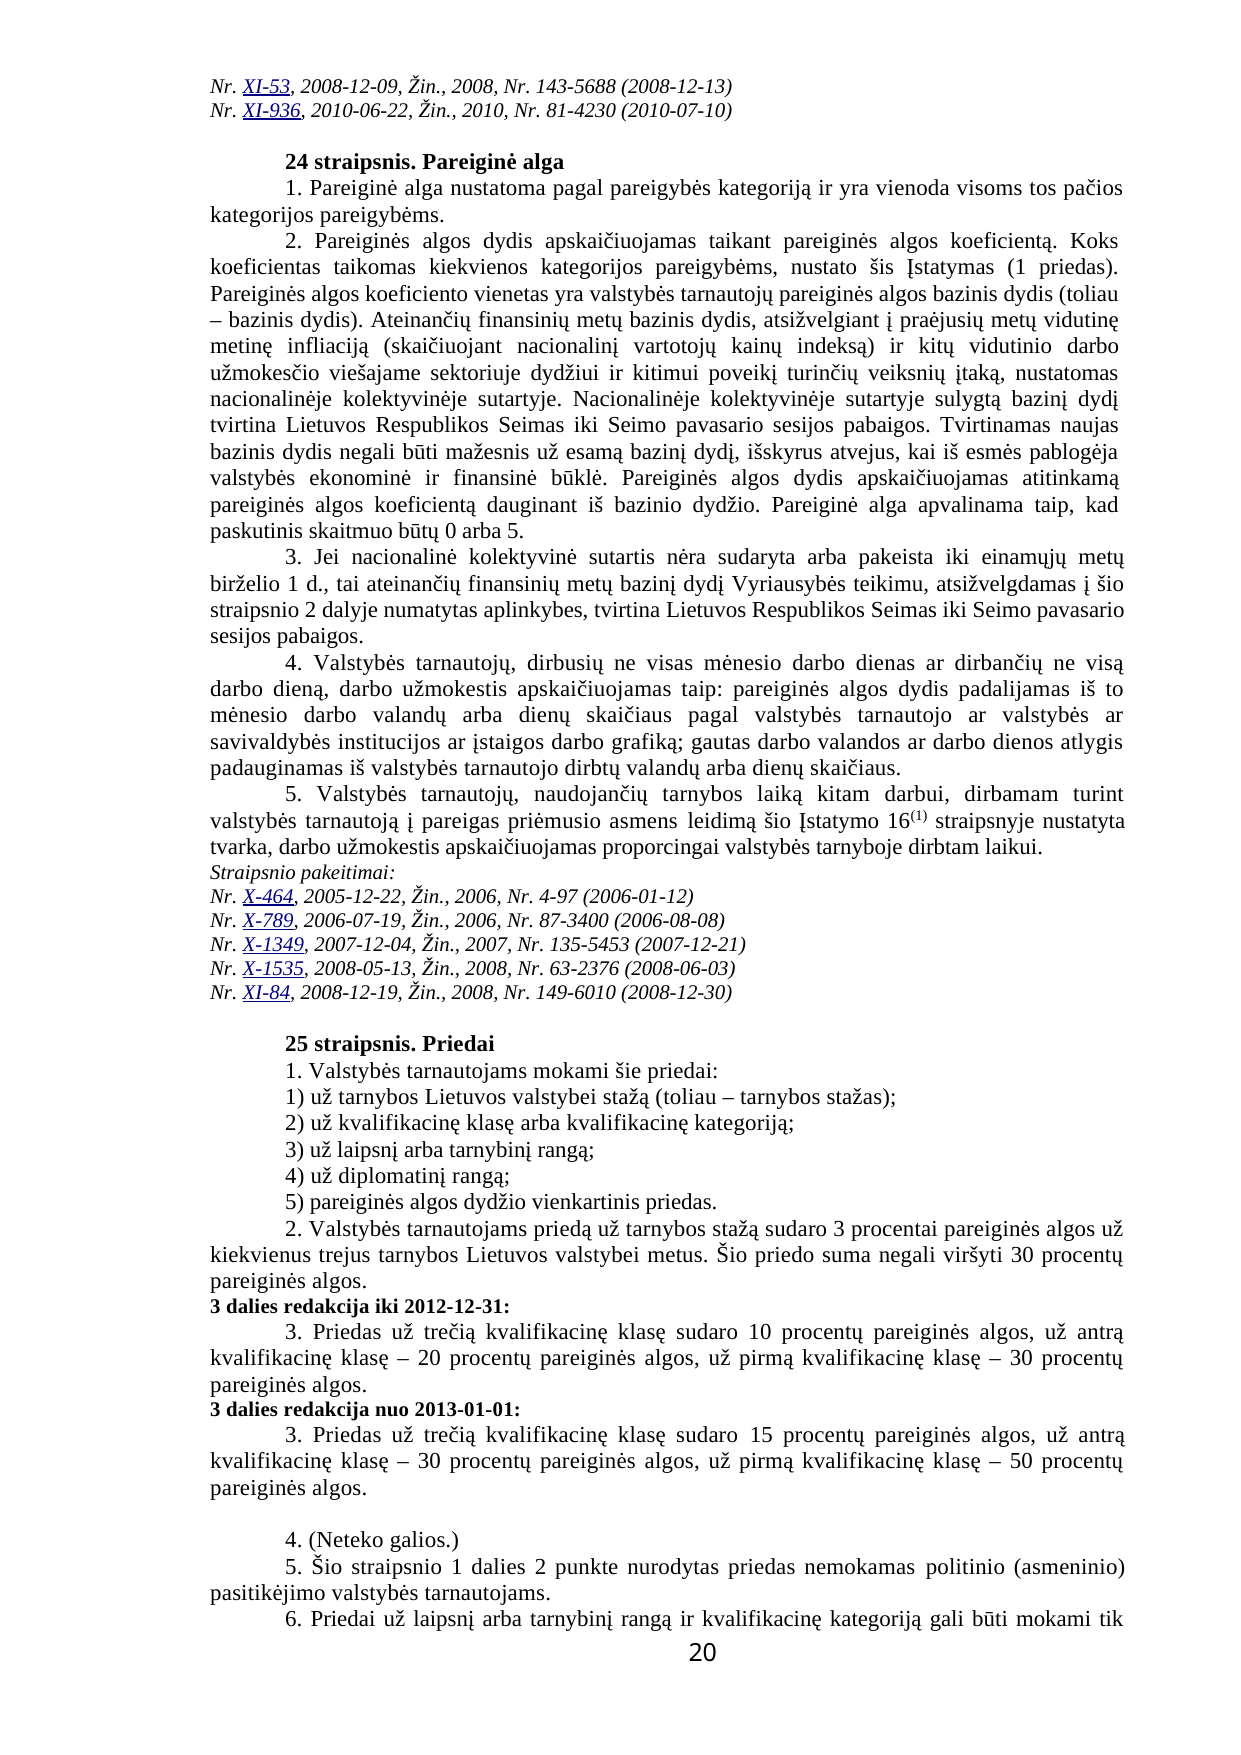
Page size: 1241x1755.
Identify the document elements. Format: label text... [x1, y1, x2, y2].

text Nr. X-789, 2006-07-19, Žin., 2006, Nr. 87-3400 (2006-08-08) [210, 908, 1120, 932]
text 3 dalies redakcija nuo 2013-01-01: [210, 1397, 1126, 1421]
text 5. Šio straipsnio 1 dalies 2 punkte nurodytas priedas nemokamas politinio (asmeninio) pasitikėjimo valstybės tarnautojams. [210, 1553, 1126, 1606]
text Nr. XI-53, 2008-12-09, Žin., 2008, Nr. 143-5688 (2008-12-13) [210, 73, 1120, 98]
text 6. Priedai už laipsnį arba tarnybinį rangą ir kvalifikacinę kategoriją gali būti mokami tik [210, 1606, 1126, 1632]
text 24 straipsnis. Pareiginė alga [210, 148, 1126, 174]
text 4. Valstybės tarnautojų, dirbusių ne visas mėnesio darbo dienas ar dirbančių ne visą darbo dieną, darbo užmokestis apskaičiuojamas taip: pareiginės algos dydis padalijamas iš to mėnesio darbo valandų arba dienų skaičiaus pagal valstybės tarnautojo ar valstybės ar savivaldybės institucijos ar įstaigos darbo grafiką; gautas darbo valandos ar darbo dienos atlygis padauginamas iš valstybės tarnautojo dirbtų valandų arba dienų skaičiaus. [210, 649, 1126, 781]
text 4) už diplomatinį rangą; [210, 1162, 1126, 1188]
text 5) pareiginės algos dydžio vienkartinis priedas. [210, 1188, 1126, 1215]
text Nr. XI-936, 2010-06-22, Žin., 2010, Nr. 81-4230 (2010-07-10) [210, 98, 1120, 122]
text 2. Valstybės tarnautojams priedą už tarnybos stažą sudaro 3 procentai pareiginės algos už kiekvienus trejus tarnybos Lietuvos valstybei metus. Šio priedo suma negali viršyti 30 procentų pareiginės algos. [210, 1215, 1126, 1294]
text Nr. X-1535, 2008-05-13, Žin., 2008, Nr. 63-2376 (2008-06-03) [210, 956, 1120, 980]
text 2. Pareiginės algos dydis apskaičiuojamas taikant pareiginės algos koeficientą. Koks koeficientas taikomas kiekvienos kategorijos pareigybėms, nustato šis Įstatymas (1 priedas). Pareiginės algos koeficiento vienetas yra valstybės tarnautojų pareiginės algos bazinis dydis (toliau – bazinis dydis). Ateinančių finansinių metų bazinis dydis, atsižvelgiant į praėjusių metų vidutinę metinę infliaciją (skaičiuojant nacionalinį vartotojų kainų indeksą) ir kitų vidutinio darbo užmokesčio viešajame sektoriuje dydžiui ir kitimui poveikį turinčių veiksnių įtaką, nustatomas nacionalinėje kolektyvinėje sutartyje. Nacionalinėje kolektyvinėje sutartyje sulygtą bazinį dydį tvirtina Lietuvos Respublikos Seimas iki Seimo pavasario sesijos pabaigos. Tvirtinamas naujas bazinis dydis negali būti mažesnis už esamą bazinį dydį, išskyrus atvejus, kai iš esmės pablogėja valstybės ekonominė ir finansinė būklė. Pareiginės algos dydis apskaičiuojamas atitinkamą pareiginės algos koeficientą dauginant iš bazinio dydžio. Pareiginė alga apvalinama taip, kad paskutinis skaitmuo būtų 0 arba 5. [210, 227, 1120, 543]
text 3) už laipsnį arba tarnybinį rangą; [210, 1136, 1126, 1162]
text 3. Priedas už trečią kvalifikacinę klasę sudaro 15 procentų pareiginės algos, už antrą kvalifikacinę klasę – 30 procentų pareiginės algos, už pirmą kvalifikacinę klasę – 50 procentų pareiginės algos. [210, 1421, 1126, 1500]
text 1. Pareiginė alga nustatoma pagal pareigybės kategoriją ir yra vienoda visoms tos pačios kategorijos pareigybėms. [210, 174, 1126, 227]
text Nr. XI-84, 2008-12-19, Žin., 2008, Nr. 149-6010 (2008-12-30) [210, 980, 1120, 1004]
text 1. Valstybės tarnautojams mokami šie priedai: [210, 1057, 1126, 1083]
text 25 straipsnis. Priedai [210, 1030, 1126, 1057]
text 2) už kvalifikacinę klasę arba kvalifikacinę kategoriją; [210, 1109, 1126, 1136]
text 4. (Neteko galios.) [210, 1526, 1126, 1553]
text Nr. X-464, 2005-12-22, Žin., 2006, Nr. 4-97 (2006-01-12) [210, 884, 1120, 908]
text Straipsnio pakeitimai: [210, 859, 1126, 884]
text Nr. X-1349, 2007-12-04, Žin., 2007, Nr. 135-5453 (2007-12-21) [210, 932, 1120, 956]
text 5. Valstybės tarnautojų, naudojančių tarnybos laiką kitam darbui, dirbamam turint valstybės tarnautoją į pareigas priėmusio asmens leidimą šio Įstatymo 16(1) straipsnyje nustatyta tvarka, darbo užmokestis apskaičiuojamas proporcingai valstybės tarnyboje dirbtam laikui. [210, 781, 1126, 859]
text 3 dalies redakcija iki 2012-12-31: [210, 1294, 1126, 1318]
text 3. Priedas už trečią kvalifikacinę klasę sudaro 10 procentų pareiginės algos, už antrą kvalifikacinę klasę – 20 procentų pareiginės algos, už pirmą kvalifikacinę klasę – 30 procentų pareiginės algos. [210, 1318, 1126, 1397]
text 1) už tarnybos Lietuvos valstybei stažą (toliau – tarnybos stažas); [210, 1083, 1126, 1109]
text 3. Jei nacionalinė kolektyvinė sutartis nėra sudaryta arba pakeista iki einamųjų metų birželio 1 d., tai ateinančių finansinių metų bazinį dydį Vyriausybės teikimu, atsižvelgdamas į šio straipsnio 2 dalyje numatytas aplinkybes, tvirtina Lietuvos Respublikos Seimas iki Seimo pavasario sesijos pabaigos. [210, 543, 1126, 649]
